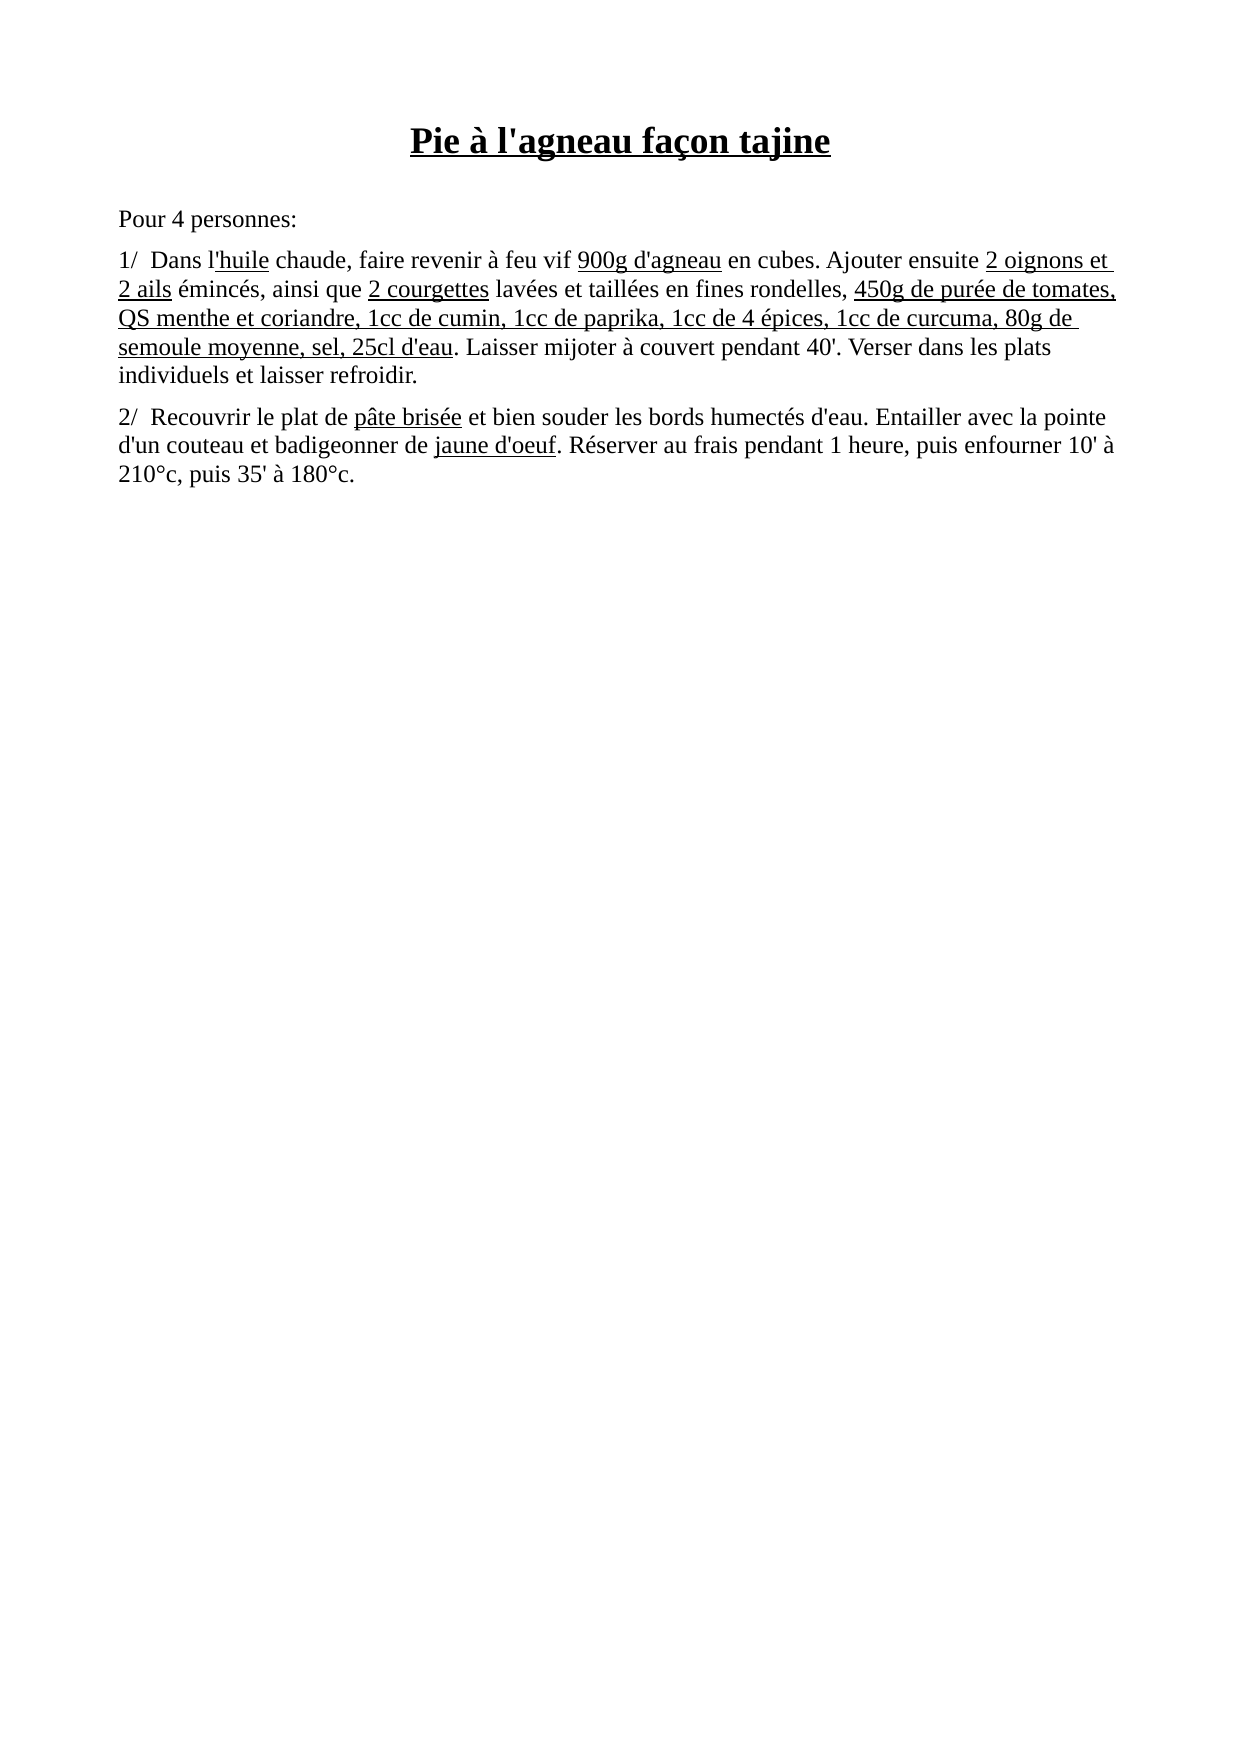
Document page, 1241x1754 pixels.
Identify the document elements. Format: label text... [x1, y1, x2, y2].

text 2/ Recouvrir le plat de pâte brisée et bien souder les bords humectés d'eau. Entailler avec la pointe d'un couteau et badigeonner de jaune d'oeuf. Réserver au frais pendant 1 heure, puis enfourner 10' à 210°c, puis 35' à 180°c. [118, 402, 1122, 488]
text Pour 4 personnes: [118, 204, 1122, 233]
text 1/ Dans l'huile chaude, faire revenir à feu vif 900g d'agneau en cubes. Ajouter ensuite 2 oignons et 2 ails émincés, ainsi que 2 courgettes lavées et taillées en fines rondelles, 450g de purée de tomates, QS menthe et coriandre, 1cc de cumin, 1cc de paprika, 1cc de 4 épices, 1cc de curcuma, 80g de semoule moyenne, sel, 25cl d'eau. Laisser mijoter à couvert pendant 40'. Verser dans les plats individuels et laisser refroidir. [118, 246, 1122, 389]
text Pie à l'agneau façon tajine [118, 118, 1122, 161]
